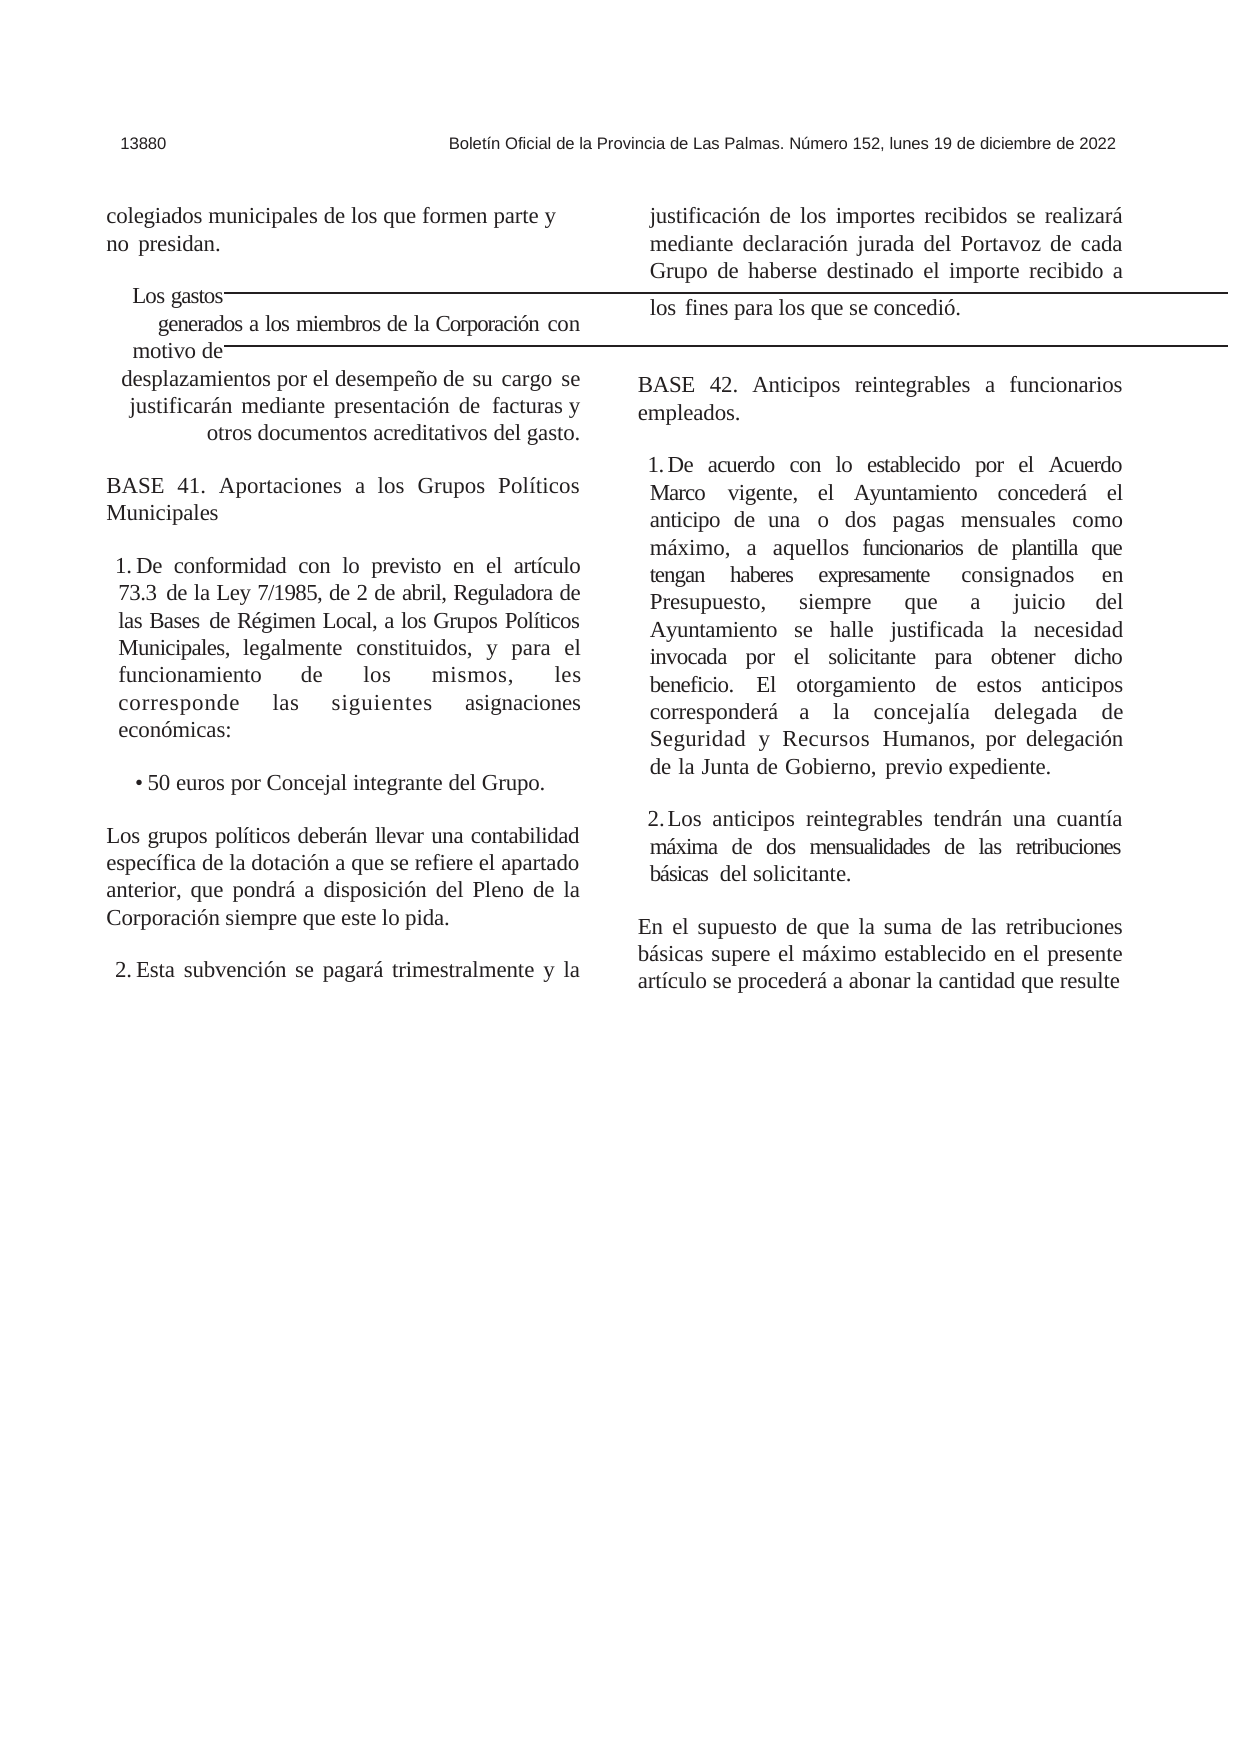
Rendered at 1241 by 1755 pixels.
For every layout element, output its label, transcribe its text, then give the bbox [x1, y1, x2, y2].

list Esta subvención se pagará trimestralmente y la [106, 956, 580, 983]
list los fines para los que se concedió. [638, 294, 1123, 321]
list Los anticipos reintegrables tendrán una cuantía máxima de dos mensualidades de las retribuciones básicas del solicitante. [638, 805, 1123, 887]
list De acuerdo con lo establecido por el Acuerdo Marco vigente, el Ayuntamiento concederá el anticipo de una o dos pagas mensuales como máximo, a aquellos funcionarios de plantilla que tengan haberes expresamente consignados en Presupuesto, siempre que a juicio del Ayuntamiento se halle justificada la necesidad invocada por el solicitante para obtener dicho beneficio. El otorgamiento de estos anticipos corresponderá a la concejalía delegada de Seguridad y Recursos Humanos, por delegación de la Junta de Gobierno, previo expediente. [638, 451, 1123, 779]
text Los grupos políticos deberán llevar una contabilidad específica de la dotación a que se refiere el apartado anterior, que pondrá a disposición del Pleno de la Corporación siempre que este lo pida. [106, 822, 580, 930]
list justificación de los importes recibidos se realizará mediante declaración jurada del Portavoz de cada Grupo de haberse destinado el importe recibido a [638, 202, 1123, 292]
text BASE 41. Aportaciones a los Grupos Políticos Municipales [106, 472, 580, 526]
text Los gastos generados a los miembros de la Corporación con motivo de desplazamientos por el desempeño de su cargo se justificarán mediante presentación de facturas y otros documentos acreditativos del gasto. [106, 282, 580, 446]
list 50 euros por Concejal integrante del Grupo. [136, 769, 591, 795]
text colegiados municipales de los que formen parte y no presidan. [106, 202, 579, 256]
text En el supuesto de que la suma de las retribuciones básicas supere el máximo establecido en el presente artículo se procederá a abonar la cantidad que resulte [638, 913, 1123, 994]
list De conformidad con lo previsto en el artículo 73.3 de la Ley 7/1985, de 2 de abril, Reguladora de las Bases de Régimen Local, a los Grupos Políticos Municipales, legalmente constituidos, y para el funcionamiento de los mismos, les corresponde las siguientes asignaciones económicas: [106, 552, 581, 743]
text BASE 42. Anticipos reintegrables a funcionarios empleados. [638, 371, 1123, 425]
